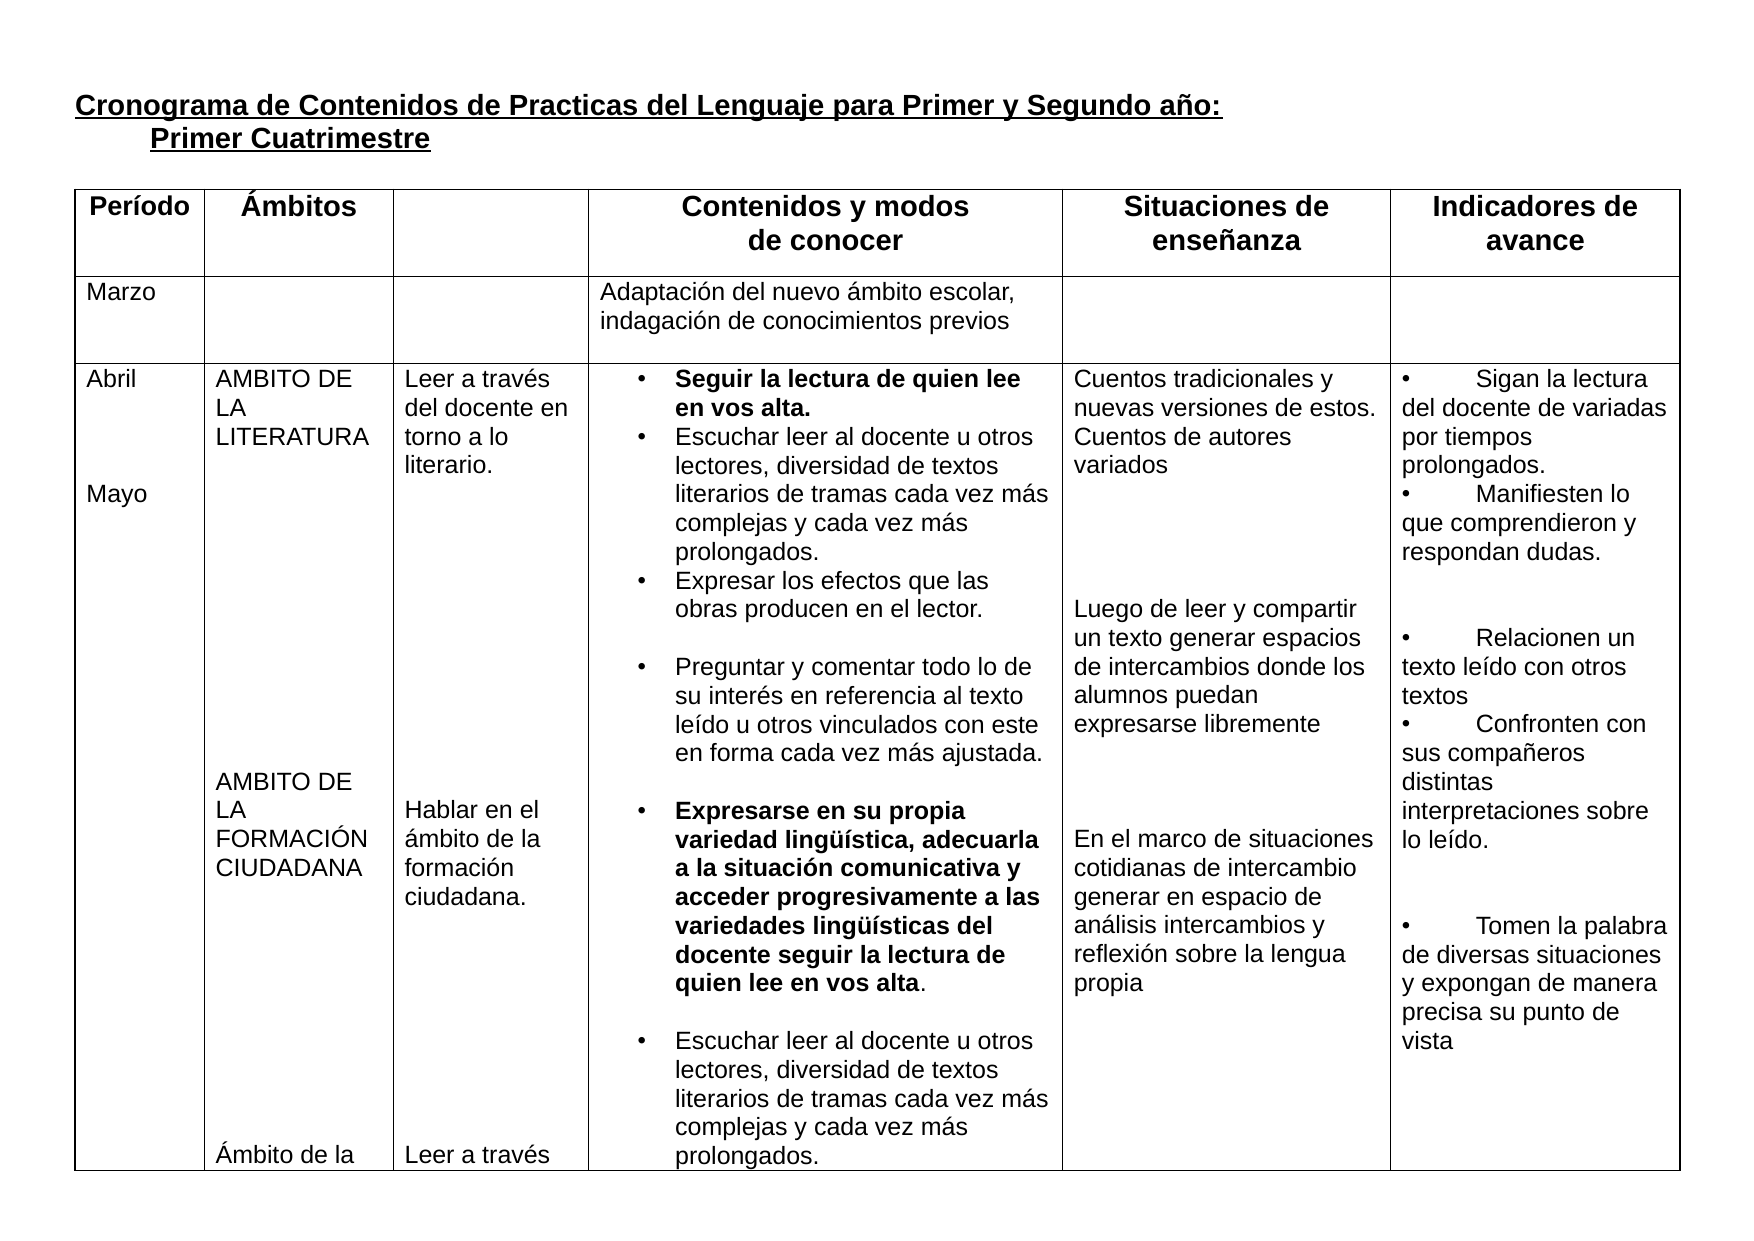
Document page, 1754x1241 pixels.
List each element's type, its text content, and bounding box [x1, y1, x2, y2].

table_cell Marzo [76, 277, 204, 363]
table_header Ámbitos [205, 190, 393, 276]
table_cell Leer a través del docente en torno a lo literario. Hablar en el ámbito de la formación ciudadana. Leer a través [394, 364, 588, 1170]
table_header [394, 190, 588, 276]
list Primer Cuatrimestre [150, 121, 1679, 155]
table_header Situaciones de enseñanza [1063, 190, 1390, 276]
table_cell [205, 277, 393, 363]
list Cronograma de Contenidos de Practicas del Lenguaje para Primer y Segundo año: [75, 88, 1679, 121]
table_header Contenidos y modos de conocer [589, 190, 1062, 276]
table_cell Sigan la lectura del docente de variadas por tiempos prolongados. Manifiesten lo que comprendieron y respondan dudas. Relacionen un texto leído con otros textos Confronten con sus compañeros distintas interpretaciones sobre lo leído. Tomen la palabra de diversas situaciones y expongan de manera precisa su punto de vista Comienzan a reconocer los textos que puedan encontrar información de estudio o interés. [1391, 364, 1679, 1170]
table_cell [1063, 277, 1390, 363]
table_cell [1391, 277, 1679, 363]
table_cell AMBITO DE LA LITERATURA AMBITO DE LA FORMACIÓN CIUDADANA Ámbito de la [205, 364, 393, 1170]
table_header Indicadores de avance [1391, 190, 1679, 276]
table_cell Seguir la lectura de quien lee en vos alta. Escuchar leer al docente u otros lectores, diversidad de textos literarios de tramas cada vez más complejas y cada vez más prolongados. Expresar los efectos que las obras producen en el lector. Preguntar y comentar todo lo de su interés en referencia al texto leído u otros vinculados con este en forma cada vez más ajustada. Expresarse en su propia variedad lingüística, adecuarla a la situación comunicativa y acceder progresivamente a las variedades lingüísticas del docente seguir la lectura de quien lee en vos alta. Escuchar leer al docente u otros lectores, diversidad de textos literarios de tramas cada vez más complejas y cada vez más prolongados. Expresar los efectos que las obras producen en el lector. Preguntar y comentar todo lo de su interés en referencia al texto leído u otros vinculados con este en forma cada vez más ajustada. Expresarse en su propia variedad lingüística, adecuarla a la situación comunicativa y acceder progresivamente a las variedades lingüísticas del docente y compañero Conocer e interesarse por las diferencias en el lenguaje cotidiano y adecuarlas a los contextos y las situaciones comunicativas. Decidir que materiales sirven para estudiar un tema Frecuentar, explorar y diferenciar diversos textos escritos e ilustrativos. [589, 364, 1062, 1170]
table_cell Cuentos tradicionales y nuevas versiones de estos. Cuentos de autores variados Luego de leer y compartir un texto generar espacios de intercambios donde los alumnos puedan expresarse libremente En el marco de situaciones cotidianas de intercambio generar en espacio de análisis intercambios y reflexión sobre la lengua propia [1063, 364, 1390, 1170]
table_header Período [76, 190, 204, 276]
table_cell [394, 277, 588, 363]
table_cell Adaptación del nuevo ámbito escolar, indagación de conocimientos previos [589, 277, 1062, 363]
table_cell Abril Mayo [76, 364, 204, 1170]
